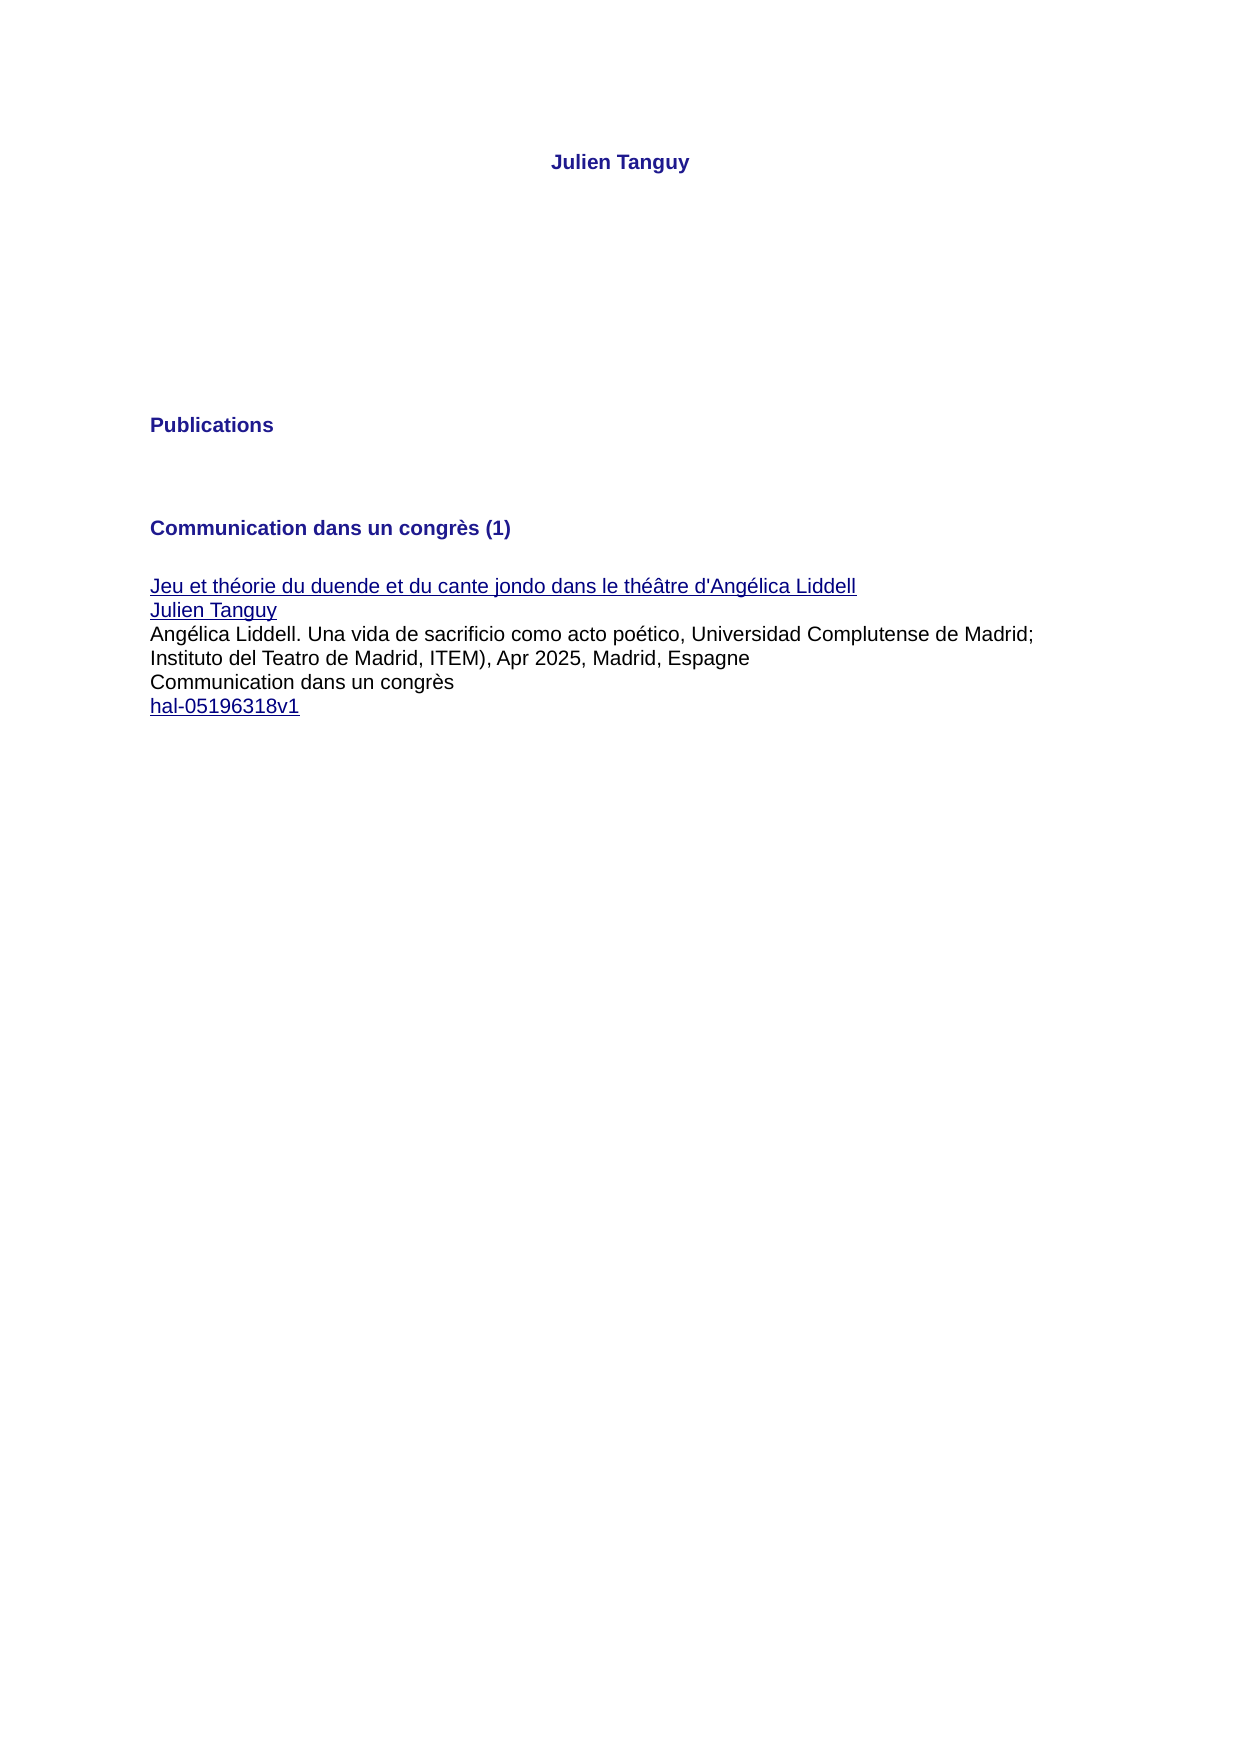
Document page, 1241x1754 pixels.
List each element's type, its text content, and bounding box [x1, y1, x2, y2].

subtitle Julien Tanguy [150, 150, 1090, 174]
subtitle Publications [150, 412, 1090, 436]
table_header Jeu et théorie du duende et du cante jondo dans le théâtre d'Angélica Liddell Julien Tanguy Angélica Liddell. Una vida de sacrificio como acto poético, Universidad Complutense de Madrid; Instituto del Teatro de Madrid, ITEM), Apr 2025, Madrid, Espagne Communication dans un congrès hal-05196318v1 [150, 574, 1090, 718]
subtitle Communication dans un congrès (1) [150, 516, 1090, 539]
